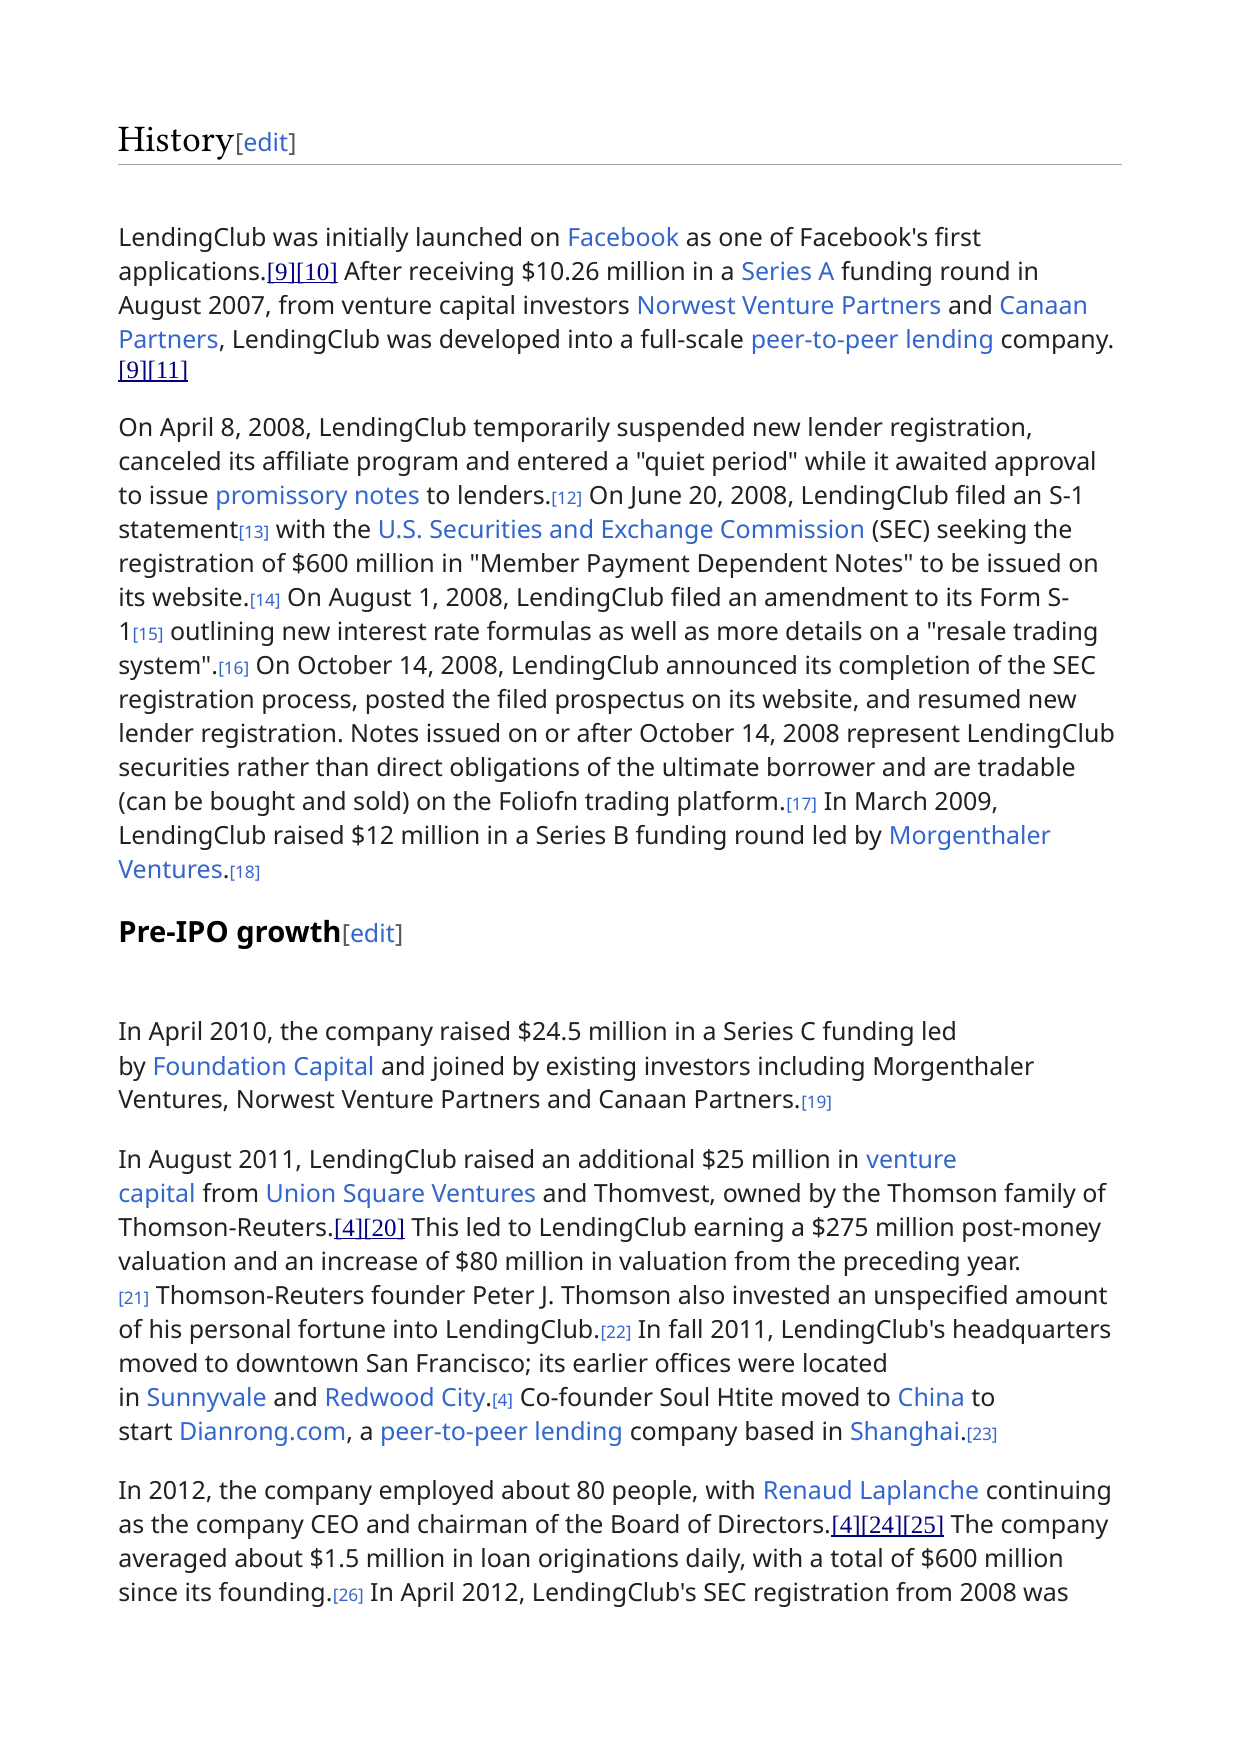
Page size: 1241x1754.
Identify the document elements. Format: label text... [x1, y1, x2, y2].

text In 2012, the company employed about 80 people, with Renaud Laplanche continuing as the company CEO and chairman of the Board of Directors.[4][24][25] The company averaged about $1.5 million in loan originations daily, with a total of $600 million since its founding.[26] In April 2012, LendingClub's SEC registration from 2008 was [118, 1473, 1122, 1609]
text In August 2011, LendingClub raised an additional $25 million in venture capital from Union Square Ventures and Thomvest, owned by the Thomson family of Thomson-Reuters.[4][20] This led to LendingClub earning a $275 million post-money valuation and an increase of $80 million in valuation from the preceding year.[21] Thomson-Reuters founder Peter J. Thomson also invested an unspecified amount of his personal fortune into LendingClub.[22] In fall 2011, LendingClub's headquarters moved to downtown San Francisco; its earlier offices were located in Sunnyvale and Redwood City.[4] Co-founder Soul Htite moved to China to start Dianrong.com, a peer-to-peer lending company based in Shanghai.[23] [118, 1141, 1122, 1448]
text LendingClub was initially launched on Facebook as one of Facebook's first applications.[9][10] After receiving $10.26 million in a Series A funding round in August 2007, from venture capital investors Norwest Venture Partners and Canaan Partners, LendingClub was developed into a full-scale peer-to-peer lending company.[9][11] [118, 219, 1122, 384]
subtitle Pre-IPO growth[edit] [118, 911, 1122, 951]
text In April 2010, the company raised $24.5 million in a Series C funding led by Foundation Capital and joined by existing investors including Morgenthaler Ventures, Norwest Venture Partners and Canaan Partners.[19] [118, 1014, 1122, 1116]
text On April 8, 2008, LendingClub temporarily suspended new lender registration, canceled its affiliate program and entered a "quiet period" while it awaited approval to issue promissory notes to lenders.[12] On June 20, 2008, LendingClub filed an S-1 statement[13] with the U.S. Securities and Exchange Commission (SEC) seeking the registration of $600 million in "Member Payment Dependent Notes" to be issued on its website.[14] On August 1, 2008, LendingClub filed an amendment to its Form S-1[15] outlining new interest rate formulas as well as more details on a "resale trading system".[16] On October 14, 2008, LendingClub announced its completion of the SEC registration process, posted the filed prospectus on its website, and resumed new lender registration. Notes issued on or after October 14, 2008 represent LendingClub securities rather than direct obligations of the ultimate borrower and are tradable (can be bought and sold) on the Foliofn trading platform.[17] In March 2009, LendingClub raised $12 million in a Series B funding round led by Morgenthaler Ventures.[18] [118, 409, 1122, 886]
subtitle History[edit] [118, 118, 1122, 164]
